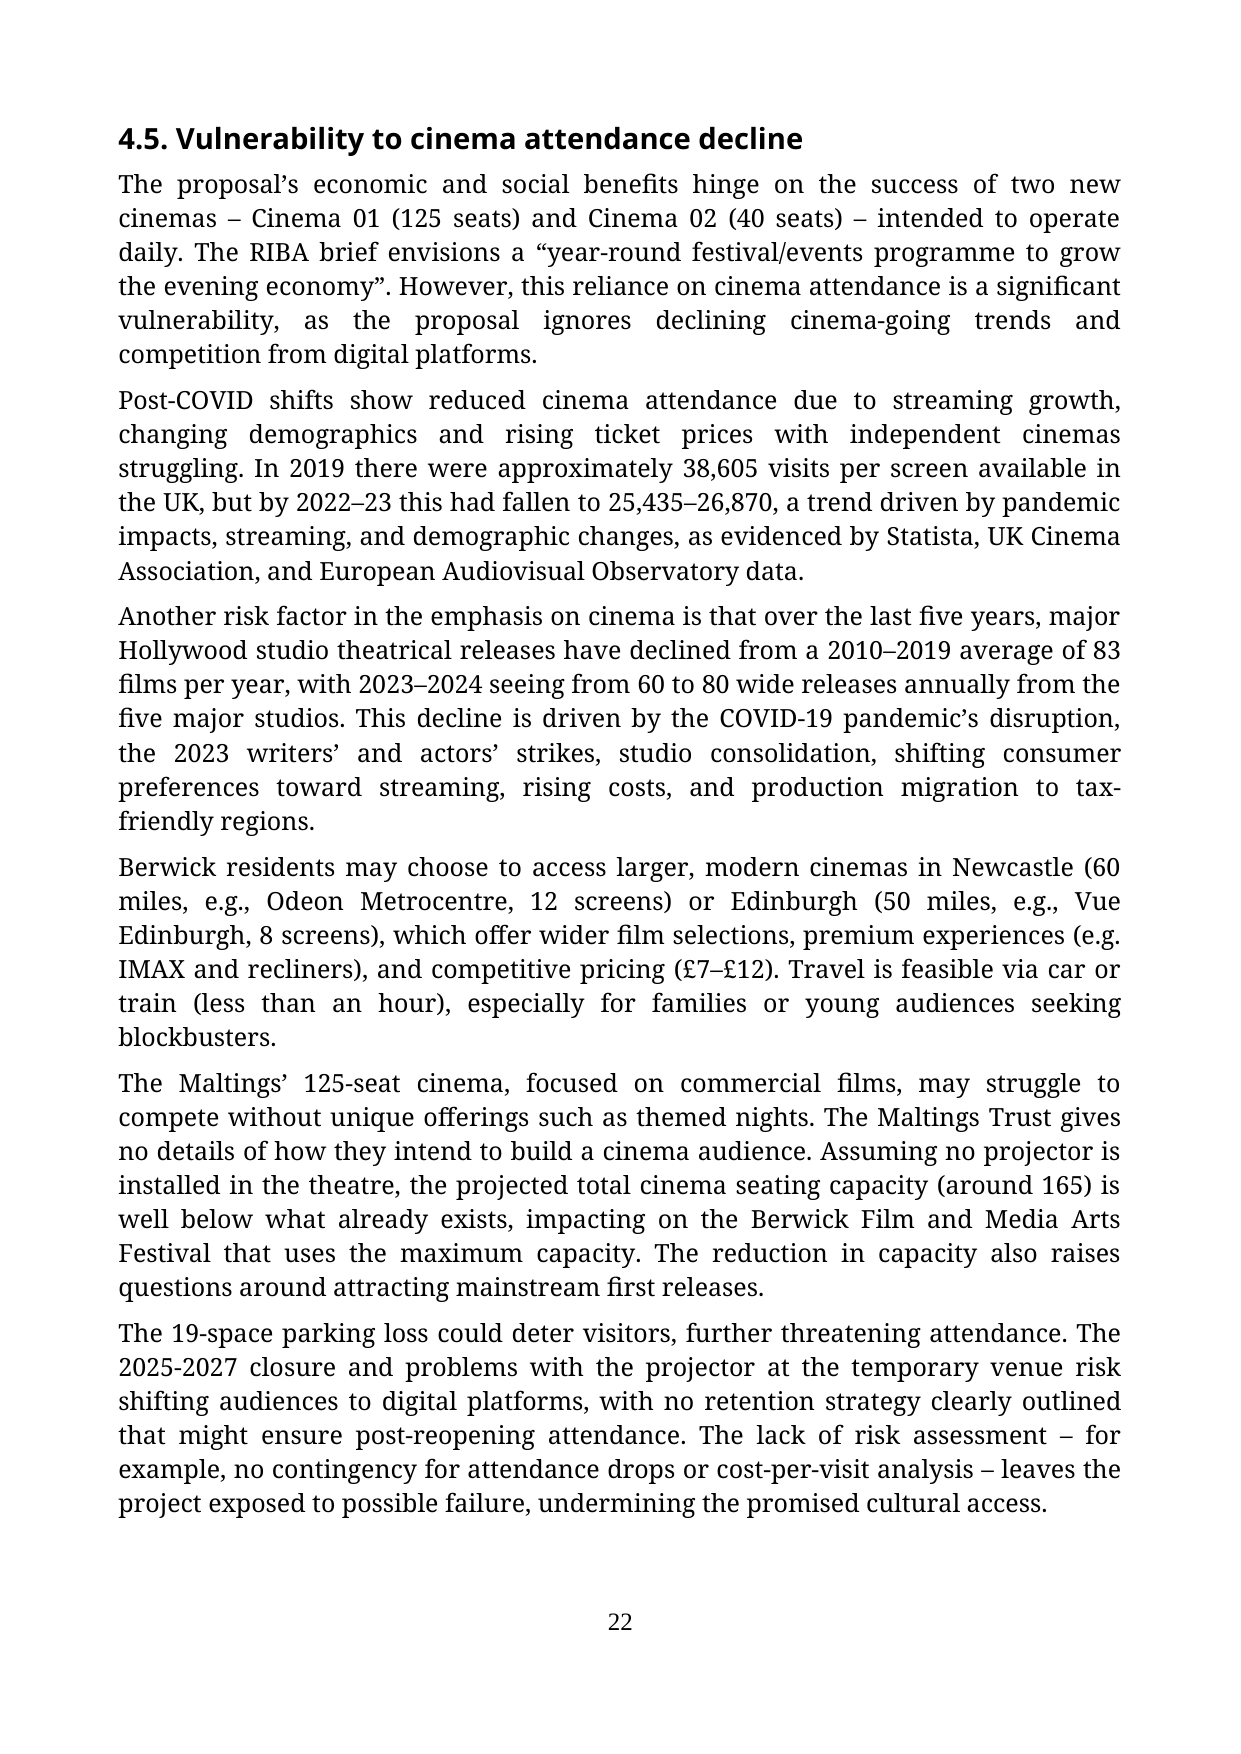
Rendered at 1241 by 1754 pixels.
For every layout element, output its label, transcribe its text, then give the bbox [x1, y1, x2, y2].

text The 19-space parking loss could deter visitors, further threatening attendance. The 2025-2027 closure and problems with the projector at the temporary venue risk shifting audiences to digital platforms, with no retention strategy clearly outlined that might ensure post-reopening attendance. The lack of risk assessment – for example, no contingency for attendance drops or cost-per-visit analysis – leaves the project exposed to possible failure, undermining the promised cultural access. [118, 1316, 1122, 1520]
text Berwick residents may choose to access larger, modern cinemas in Newcastle (60 miles, e.g., Odeon Metrocentre, 12 screens) or Edinburgh (50 miles, e.g., Vue Edinburgh, 8 screens), which offer wider film selections, premium experiences (e.g. IMAX and recliners), and competitive pricing (£7–£12). Travel is feasible via car or train (less than an hour), especially for families or young audiences seeking blockbusters. [118, 849, 1122, 1053]
text Post-COVID shifts show reduced cinema attendance due to streaming growth, changing demographics and rising ticket prices with independent cinemas struggling. In 2019 there were approximately 38,605 visits per screen available in the UK, but by 2022–23 this had fallen to 25,435–26,870, a trend driven by pandemic impacts, streaming, and demographic changes, as evidenced by Statista, UK Cinema Association, and European Audiovisual Observatory data. [118, 383, 1122, 587]
subtitle 4.5. Vulnerability to cinema attendance decline [118, 118, 1122, 158]
text The Maltings’ 125-seat cinema, focused on commercial films, may struggle to compete without unique offerings such as themed nights. The Maltings Trust gives no details of how they intend to build a cinema audience. Assuming no projector is installed in the theatre, the projected total cinema seating capacity (around 165) is well below what already exists, impacting on the Berwick Film and Media Arts Festival that uses the maximum capacity. The reduction in capacity also raises questions around attracting mainstream first releases. [118, 1065, 1122, 1304]
text Another risk factor in the emphasis on cinema is that over the last five years, major Hollywood studio theatrical releases have declined from a 2010–2019 average of 83 films per year, with 2023–2024 seeing from 60 to 80 wide releases annually from the five major studios. This decline is driven by the COVID-19 pandemic’s disruption, the 2023 writers’ and actors’ strikes, studio consolidation, shifting consumer preferences toward streaming, rising costs, and production migration to tax-friendly regions. [118, 599, 1122, 837]
text The proposal’s economic and social benefits hinge on the success of two new cinemas – Cinema 01 (125 seats) and Cinema 02 (40 seats) – intended to operate daily. The RIBA brief envisions a “year-round festival/events programme to grow the evening economy”. However, this reliance on cinema attendance is a significant vulnerability, as the proposal ignores declining cinema-going trends and competition from digital platforms. [118, 167, 1122, 371]
